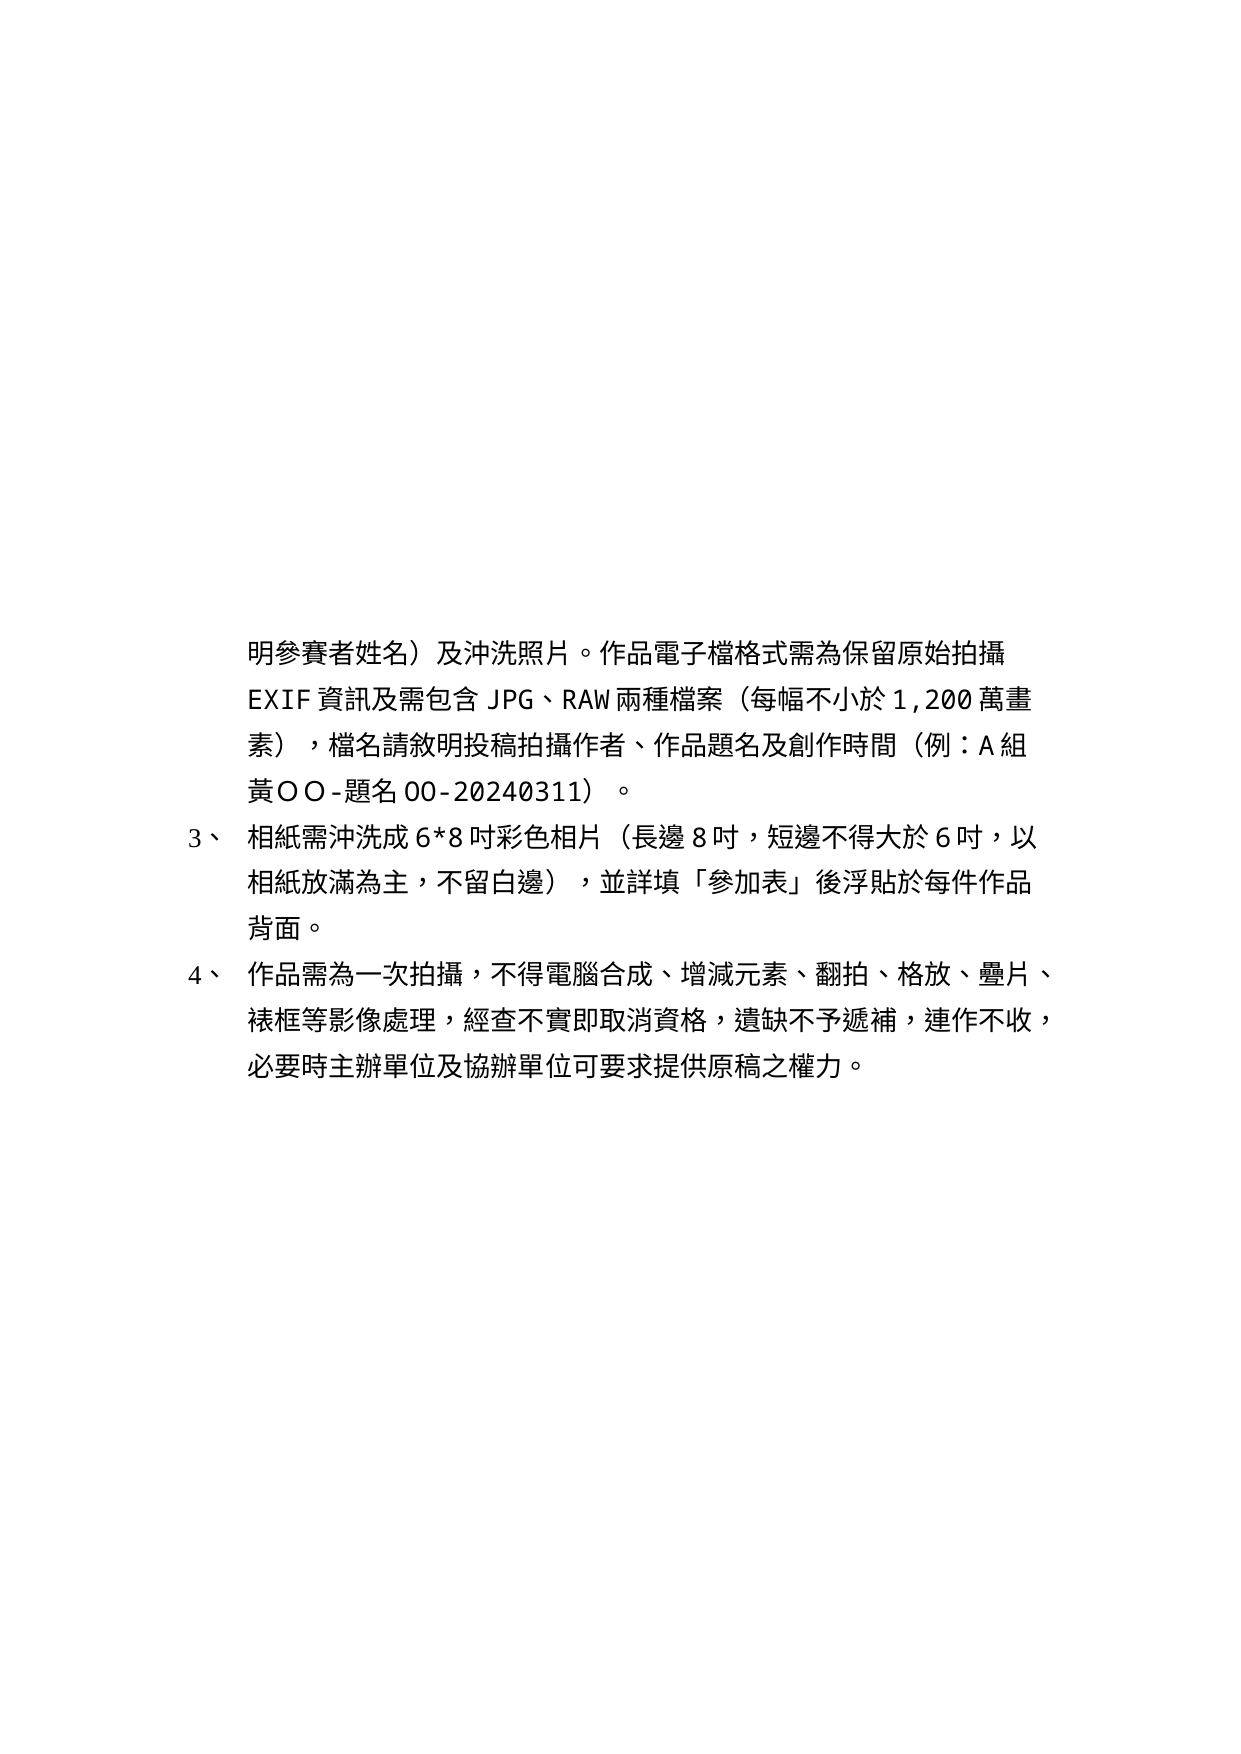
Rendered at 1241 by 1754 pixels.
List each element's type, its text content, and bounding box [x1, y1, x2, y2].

list 作品需為一次拍攝，不得電腦合成、增減元素、翻拍、格放、疉片、裱框等影像處理，經查不實即取消資格，遺缺不予遞補，連作不收，必要時主辦單位及協辦單位可要求提供原稿之權力。 [188, 948, 1052, 1085]
list 明參賽者姓名）及沖洗照片。作品電子檔格式需為保留原始拍攝EXIF資訊及需包含JPG、RAW兩種檔案（每幅不小於1,200萬畫素），檔名請敘明投稿拍攝作者、作品題名及創作時間（例：A組黃ＯＯ-題名OO-20240311）。 [188, 627, 1052, 810]
list 相紙需沖洗成6*8吋彩色相片（長邊8吋，短邊不得大於6吋，以相紙放滿為主，不留白邊），並詳填「參加表」後浮貼於每件作品背面。 [188, 810, 1052, 948]
